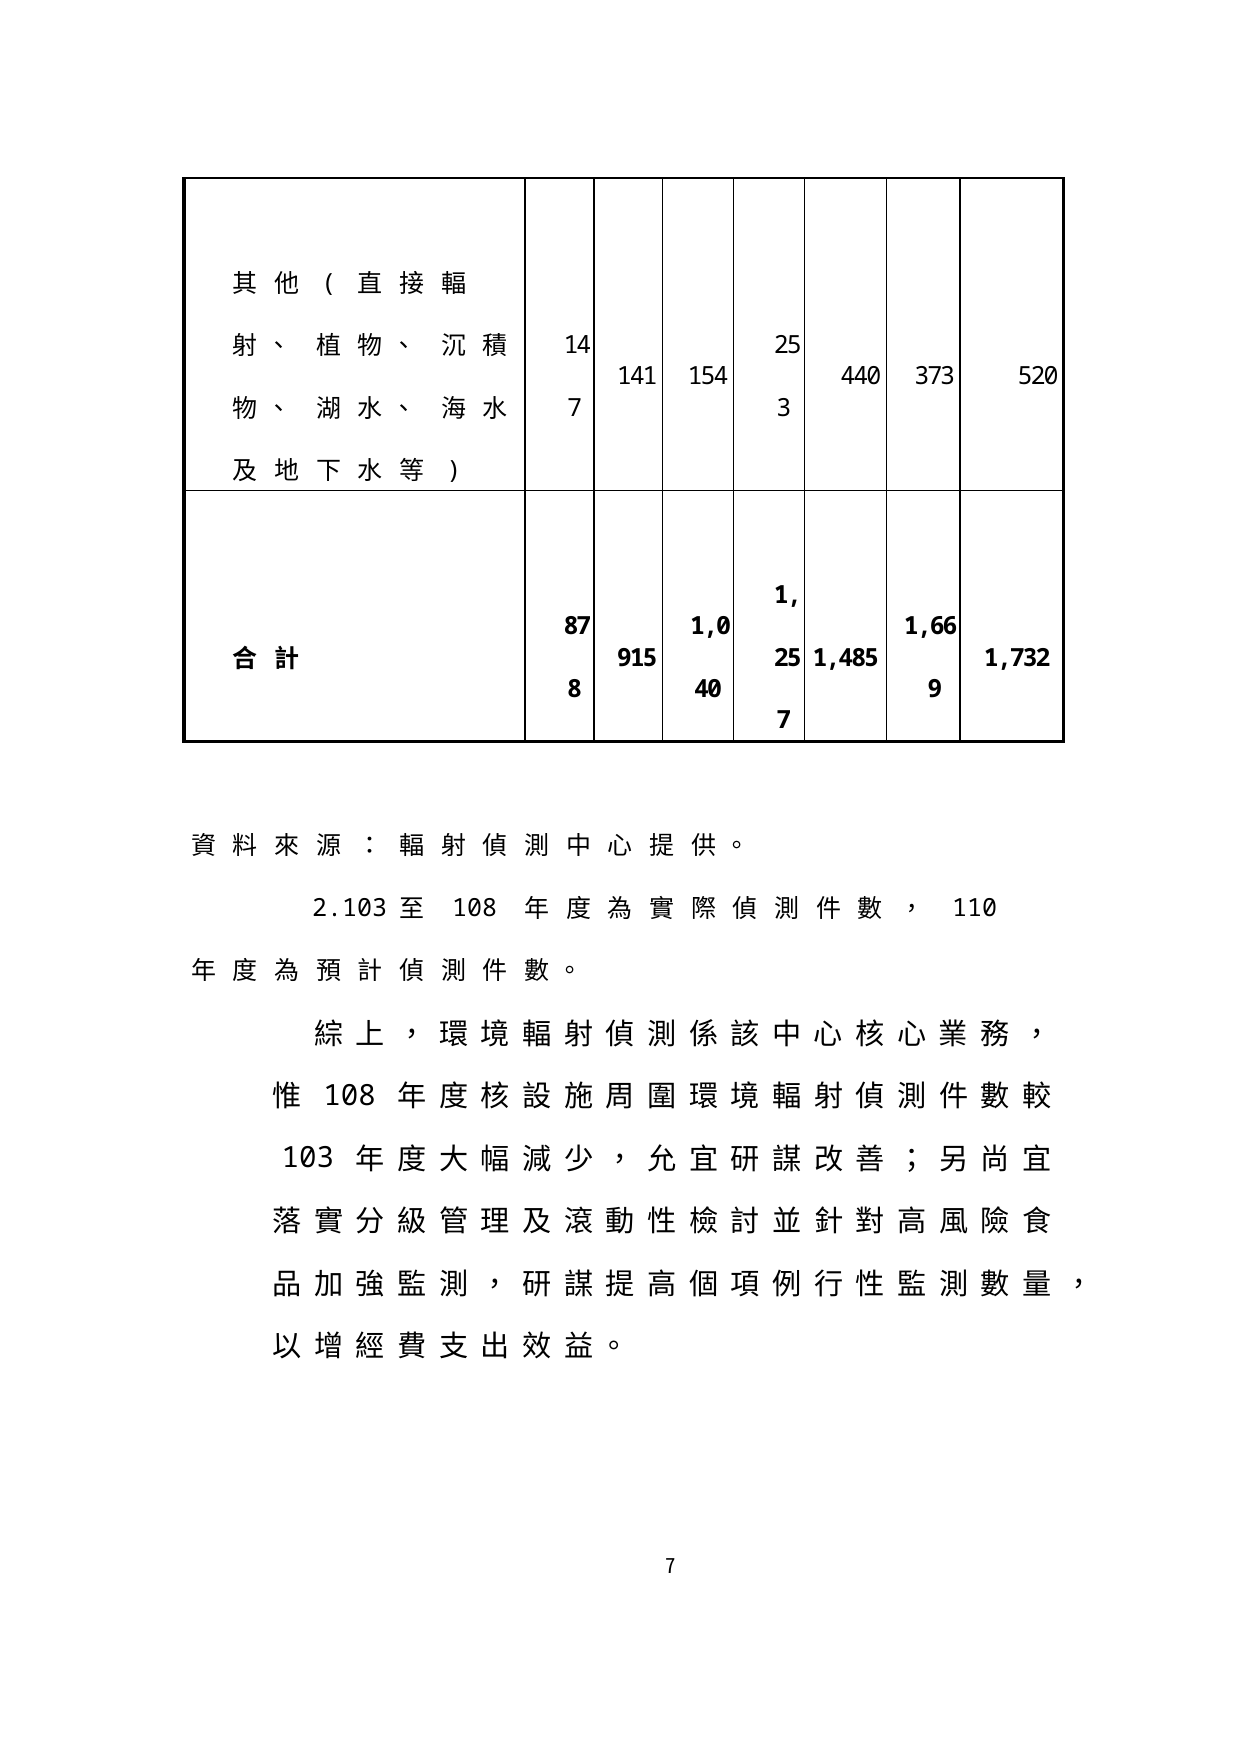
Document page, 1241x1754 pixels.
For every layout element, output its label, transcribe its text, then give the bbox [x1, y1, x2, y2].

table_cell 141 [595, 179, 662, 490]
table_cell 373 [887, 179, 959, 490]
text 2.103至108年度為實際偵測件數，110年度為預計偵測件數。 [183, 865, 1028, 990]
table_cell 1,040 [663, 491, 733, 740]
table_cell 520 [961, 179, 1062, 490]
table_cell 915 [595, 491, 662, 740]
table_cell 147 [526, 179, 593, 490]
table_cell 253 [734, 179, 804, 490]
table_cell 1,669 [887, 491, 959, 740]
table_cell 合計 [186, 491, 524, 740]
table_cell 154 [663, 179, 733, 490]
table_cell 440 [805, 179, 886, 490]
table_cell 其他(直接輻射、植物、沉積物、湖水、海水及地下水等) [186, 179, 524, 490]
table_cell 1,485 [805, 491, 886, 740]
table_cell 1,257 [734, 491, 804, 740]
text 綜上，環境輻射偵測係該中心核心業務，惟108年度核設施周圍環境輻射偵測件數較103年度大幅減少，允宜研謀改善；另尚宜落實分級管理及滾動性檢討並針對高風險食品加強監測，研謀提高個項例行性監測數量，以增經費支出效益。 [242, 990, 1058, 1365]
table_cell 1,732 [961, 491, 1062, 740]
text 資料來源：輻射偵測中心提供。 [183, 802, 1028, 865]
table_cell 878 [526, 491, 593, 740]
